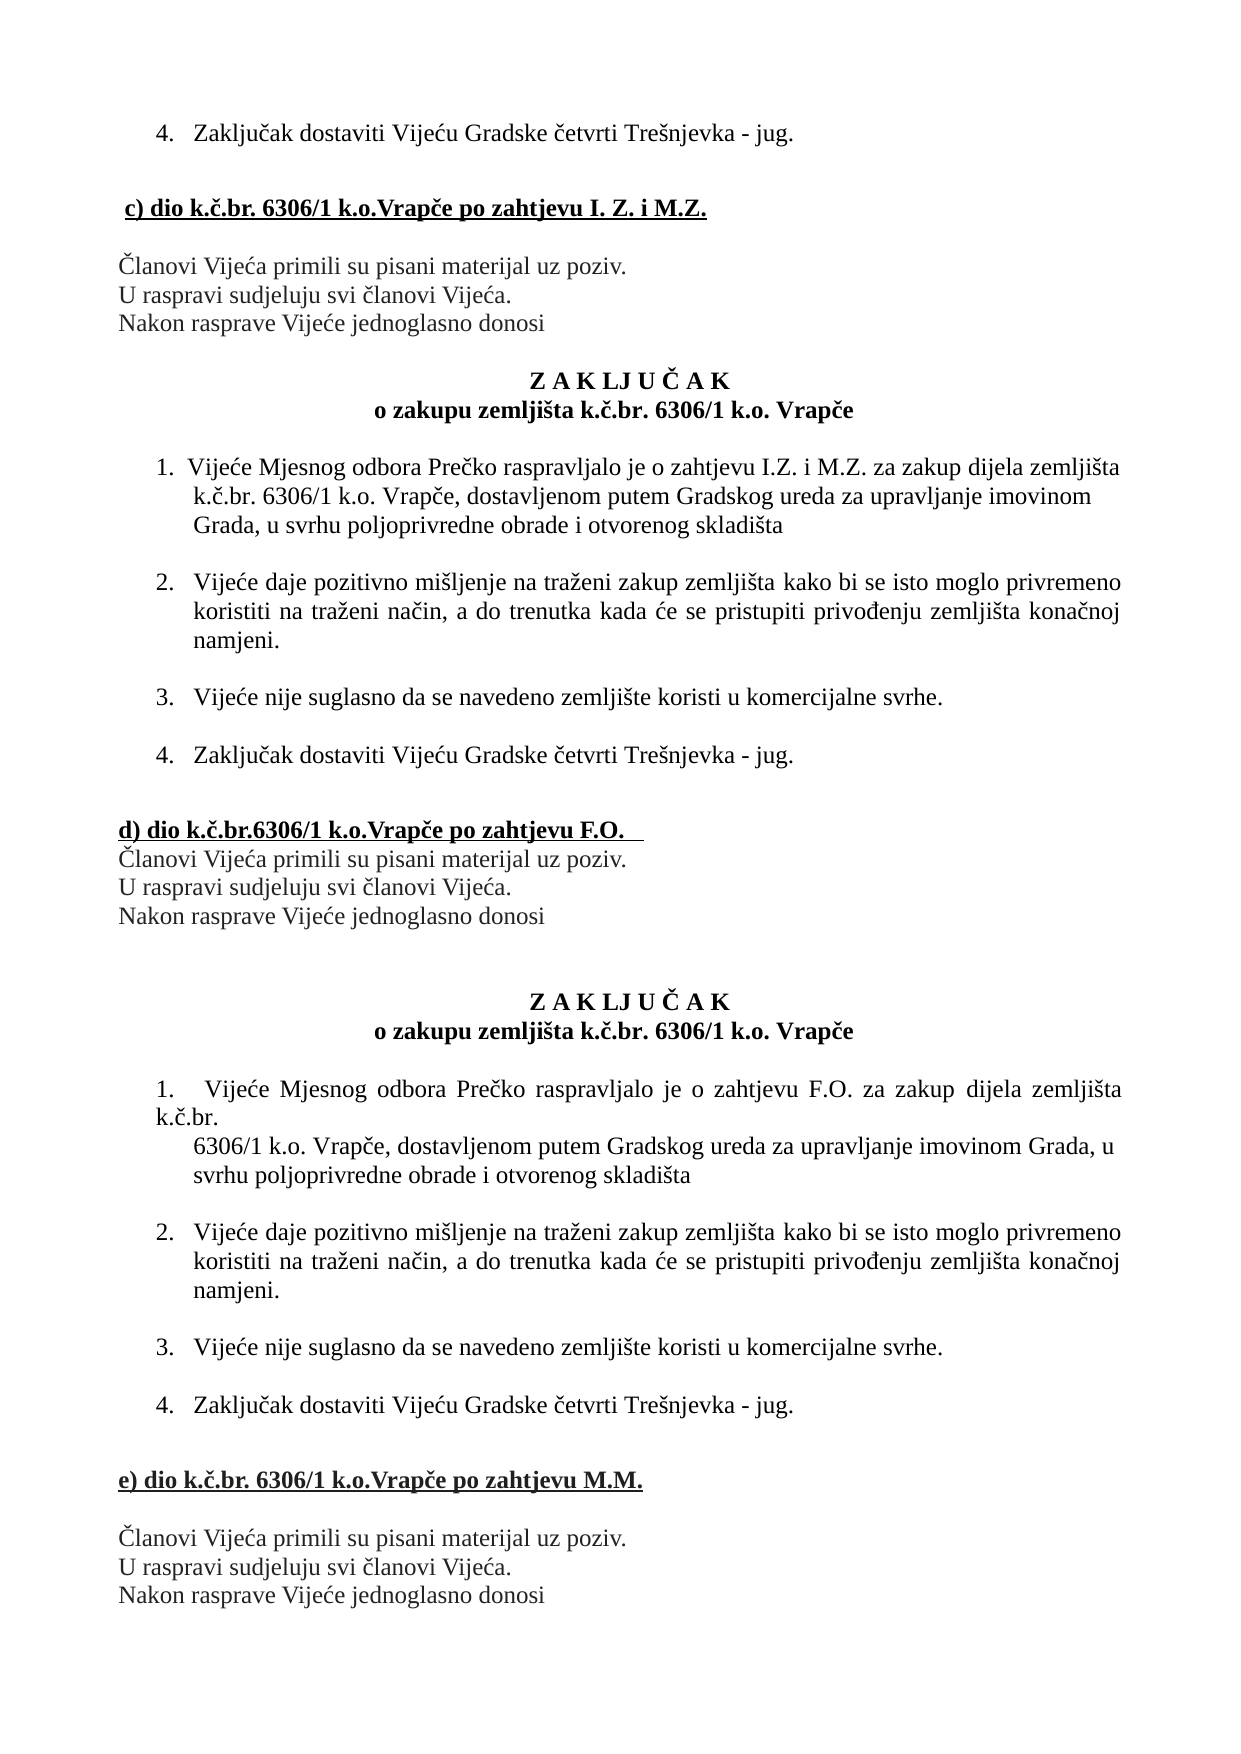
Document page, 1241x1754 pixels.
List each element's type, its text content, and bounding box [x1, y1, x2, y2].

list Zaključak dostaviti Vijeću Gradske četvrti Trešnjevka - jug. [156, 1390, 1122, 1419]
text Članovi Vijeća primili su pisani materijal uz poziv. [118, 844, 1122, 872]
text svrhu poljoprivredne obrade i otvorenog skladišta [156, 1160, 1122, 1189]
text U raspravi sudjeluju svi članovi Vijeća. [118, 280, 1122, 308]
text Z A K LJ U Č A K [266, 366, 974, 395]
list Vijeće nije suglasno da se navedeno zemljište koristi u komercijalne svrhe. [156, 682, 1122, 711]
text Nakon rasprave Vijeće jednoglasno donosi [118, 308, 1122, 337]
text Nakon rasprave Vijeće jednoglasno donosi [118, 901, 1122, 930]
text e) dio k.č.br. 6306/1 k.o.Vrapče po zahtjevu M.M. [118, 1465, 1122, 1494]
text Članovi Vijeća primili su pisani materijal uz poziv. [118, 251, 1122, 280]
text Z A K LJ U Č A K [266, 987, 974, 1016]
text U raspravi sudjeluju svi članovi Vijeća. [118, 872, 1122, 901]
list Vijeće nije suglasno da se navedeno zemljište koristi u komercijalne svrhe. [156, 1332, 1122, 1361]
text o zakupu zemljišta k.č.br. 6306/1 k.o. Vrapče [266, 395, 974, 423]
list Vijeće daje pozitivno mišljenje na traženi zakup zemljišta kako bi se isto moglo privremeno koristiti na traženi način, a do trenutka kada će se pristupiti privođenju zemljišta konačnoj namjeni. [156, 1217, 1122, 1304]
text 1. Vijeće Mjesnog odbora Prečko raspravljalo je o zahtjevu F.O. za zakup dijela zemljišta k.č.br. [156, 1074, 1122, 1131]
text 1. Vijeće Mjesnog odbora Prečko raspravljalo je o zahtjevu I.Z. i M.Z. za zakup dijela zemljišta [156, 452, 1122, 481]
text Grada, u svrhu poljoprivredne obrade i otvorenog skladišta [156, 510, 1122, 538]
list Vijeće daje pozitivno mišljenje na traženi zakup zemljišta kako bi se isto moglo privremeno koristiti na traženi način, a do trenutka kada će se pristupiti privođenju zemljišta konačnoj namjeni. [156, 567, 1122, 653]
text 6306/1 k.o. Vrapče, dostavljenom putem Gradskog ureda za upravljanje imovinom Grada, u [156, 1131, 1122, 1160]
text d) dio k.č.br.6306/1 k.o.Vrapče po zahtjevu F.O. [118, 815, 1122, 844]
text c) dio k.č.br. 6306/1 k.o.Vrapče po zahtjevu I. Z. i M.Z. [118, 193, 1122, 251]
text o zakupu zemljišta k.č.br. 6306/1 k.o. Vrapče [266, 1016, 974, 1045]
list Zaključak dostaviti Vijeću Gradske četvrti Trešnjevka - jug. [156, 118, 1122, 147]
list Zaključak dostaviti Vijeću Gradske četvrti Trešnjevka - jug. [156, 740, 1122, 768]
text U raspravi sudjeluju svi članovi Vijeća. [118, 1552, 1122, 1580]
text k.č.br. 6306/1 k.o. Vrapče, dostavljenom putem Gradskog ureda za upravljanje imovinom [156, 481, 1122, 510]
text Članovi Vijeća primili su pisani materijal uz poziv. [118, 1523, 1122, 1552]
text Nakon rasprave Vijeće jednoglasno donosi [118, 1580, 1122, 1609]
